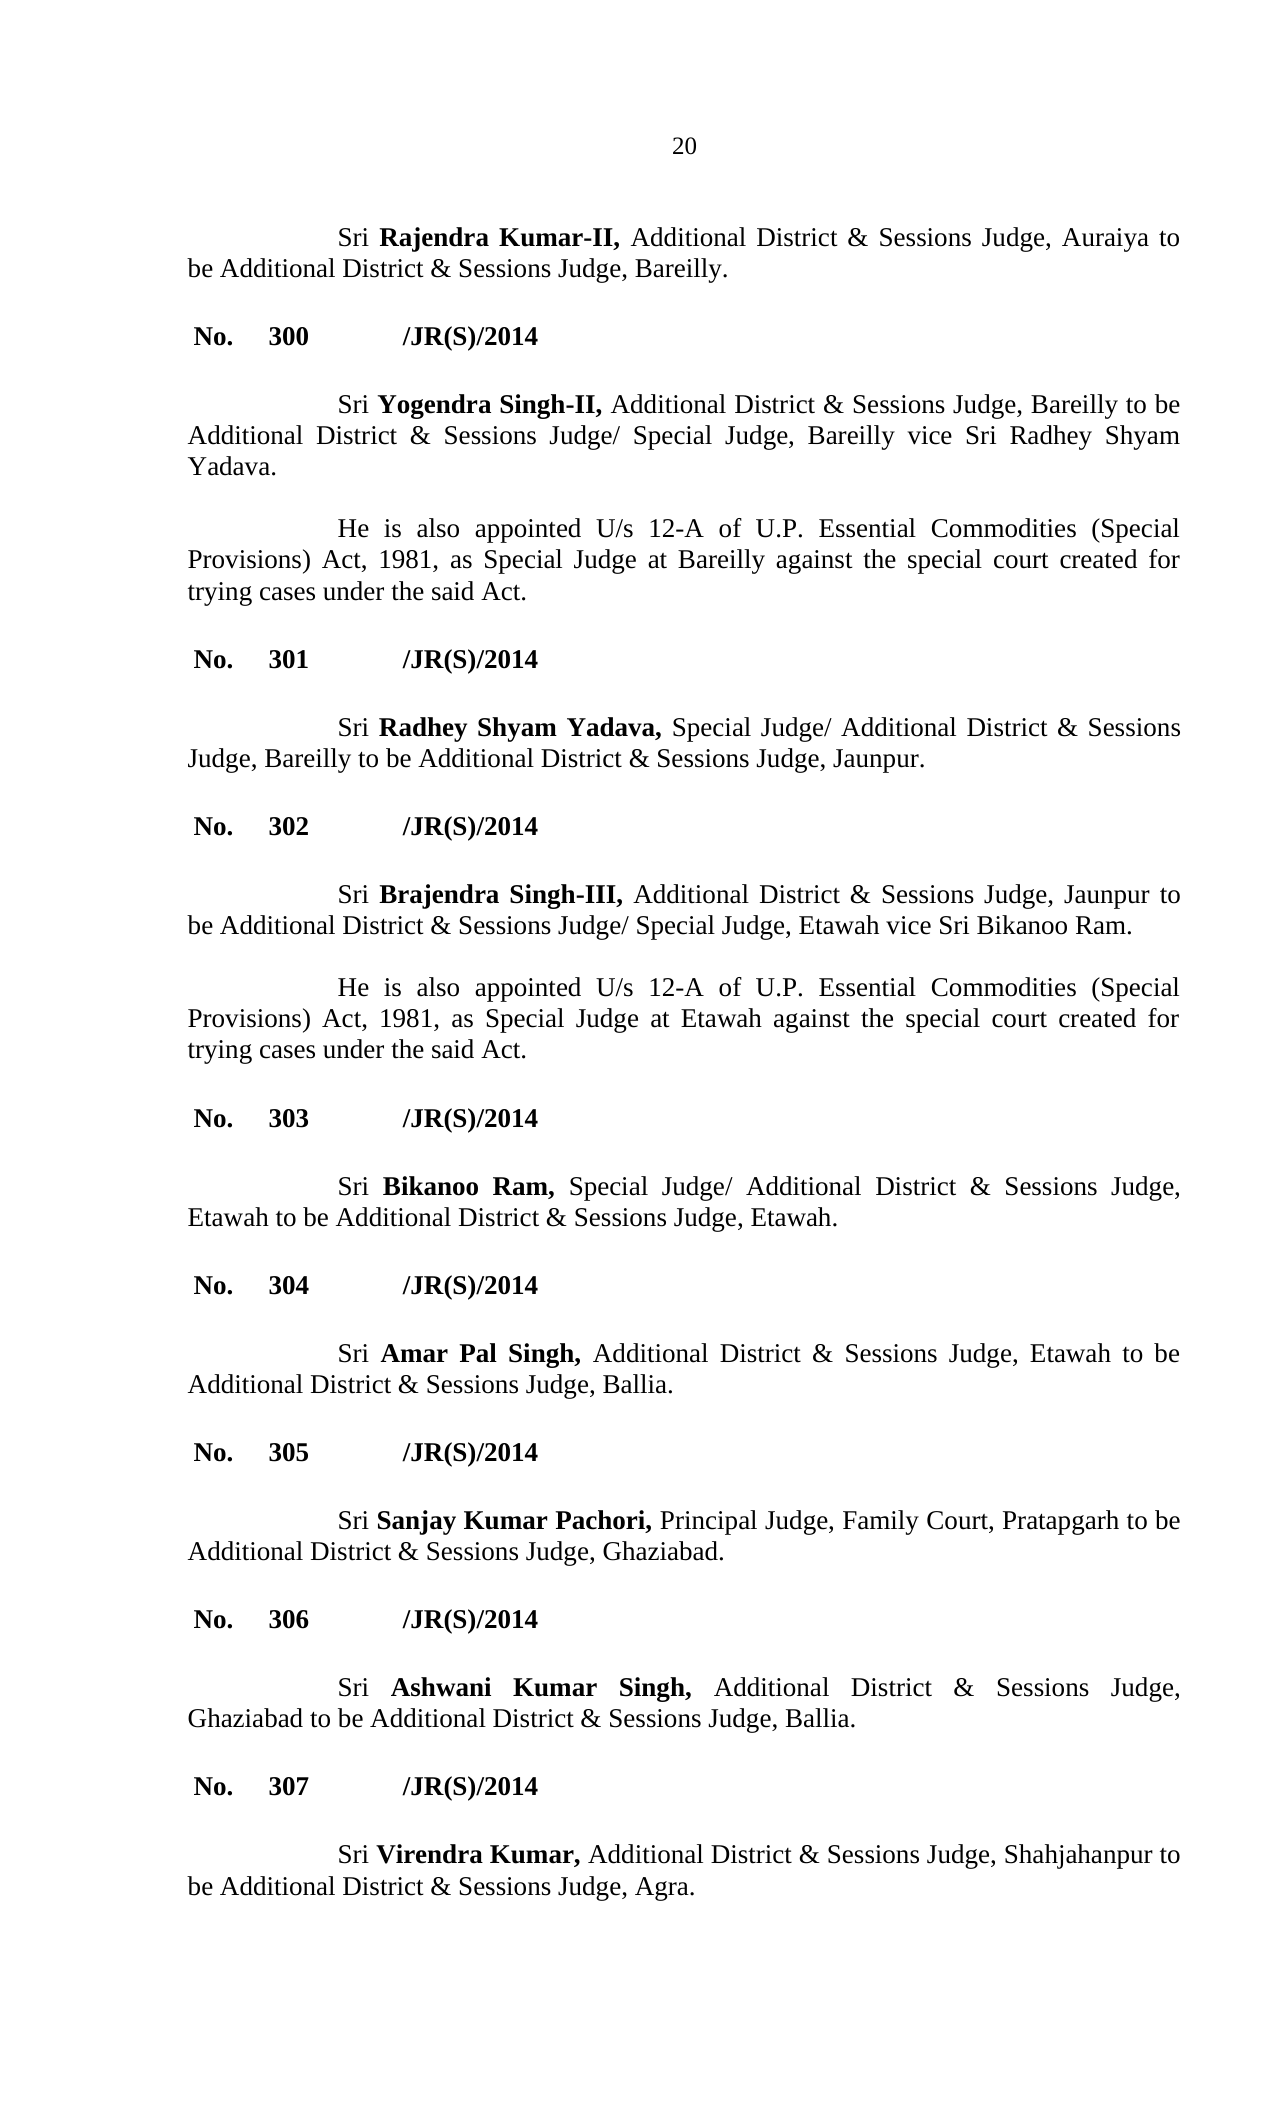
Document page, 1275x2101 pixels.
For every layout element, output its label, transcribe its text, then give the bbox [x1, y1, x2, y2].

table_header No. [188, 637, 262, 679]
table_header /JR(S)/2014 [397, 637, 700, 679]
table_header /JR(S)/2014 [397, 314, 700, 357]
table_header No. [188, 1765, 262, 1807]
table_header [263, 1598, 397, 1640]
text Sri Radhey Shyam Yadava, Special Judge/ Additional District & Sessions Judge, Bareilly to be Additional District & Sessions Judge, Jaunpur. [187, 711, 1181, 773]
table_header No. [188, 1096, 262, 1138]
text Sri Ashwani Kumar Singh, Additional District & Sessions Judge, Ghaziabad to be Additional District & Sessions Judge, Ballia. [187, 1671, 1181, 1733]
text Sri Yogendra Singh-II, Additional District & Sessions Judge, Bareilly to be Additional District & Sessions Judge/ Special Judge, Bareilly vice Sri Radhey Shyam Yadava. [187, 388, 1181, 481]
table_header /JR(S)/2014 [397, 1263, 700, 1306]
table_header [263, 1765, 397, 1807]
table_header No. [188, 1430, 262, 1473]
text Sri Brajendra Singh-III, Additional District & Sessions Judge, Jaunpur to be Additional District & Sessions Judge/ Special Judge, Etawah vice Sri Bikanoo Ram. [187, 878, 1181, 940]
table_header [263, 314, 397, 357]
text He is also appointed U/s 12-A of U.P. Essential Commodities (Special Provisions) Act, 1981, as Special Judge at Etawah against the special court created for trying cases under the said Act. [187, 971, 1181, 1065]
table_header /JR(S)/2014 [397, 1765, 700, 1807]
table_header No. [188, 314, 262, 357]
text Sri Bikanoo Ram, Special Judge/ Additional District & Sessions Judge, Etawah to be Additional District & Sessions Judge, Etawah. [187, 1170, 1181, 1232]
table_header No. [188, 1263, 262, 1306]
text Sri Virendra Kumar, Additional District & Sessions Judge, Shahjahanpur to be Additional District & Sessions Judge, Agra. [187, 1838, 1181, 1901]
table_header No. [188, 1598, 262, 1640]
table_header /JR(S)/2014 [397, 1430, 700, 1473]
table_header [263, 1096, 397, 1138]
text He is also appointed U/s 12-A of U.P. Essential Commodities (Special Provisions) Act, 1981, as Special Judge at Bareilly against the special court created for trying cases under the said Act. [187, 512, 1181, 606]
table_header [263, 1430, 397, 1473]
table_header [263, 637, 397, 679]
table_header [263, 1263, 397, 1306]
table_header /JR(S)/2014 [397, 1096, 700, 1138]
table_header [263, 804, 397, 847]
text Sri Amar Pal Singh, Additional District & Sessions Judge, Etawah to be Additional District & Sessions Judge, Ballia. [187, 1337, 1181, 1399]
text Sri Rajendra Kumar-II, Additional District & Sessions Judge, Auraiya to be Additional District & Sessions Judge, Bareilly. [187, 221, 1181, 283]
table_header No. [188, 804, 262, 847]
table_header /JR(S)/2014 [397, 804, 700, 847]
table_header /JR(S)/2014 [397, 1598, 700, 1640]
text Sri Sanjay Kumar Pachori, Principal Judge, Family Court, Pratapgarh to be Additional District & Sessions Judge, Ghaziabad. [187, 1504, 1181, 1566]
